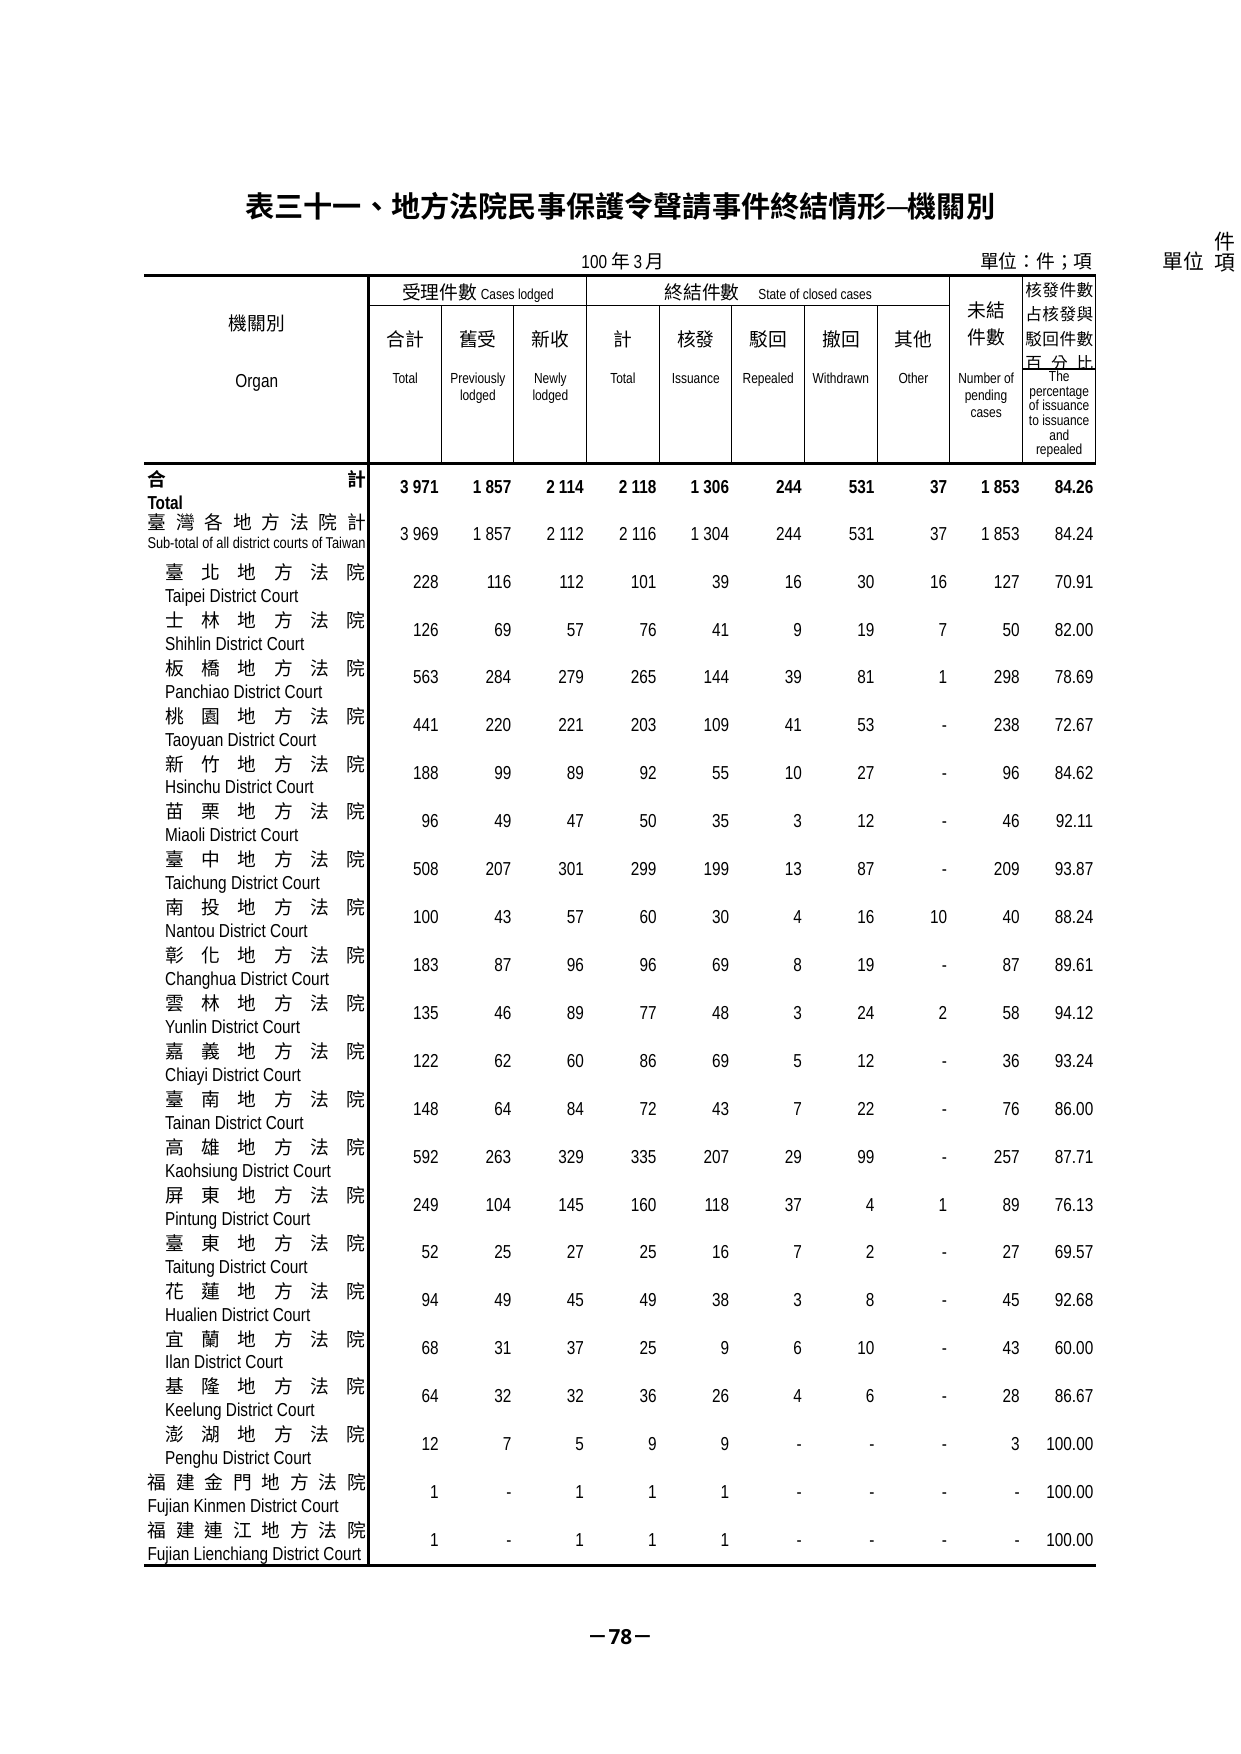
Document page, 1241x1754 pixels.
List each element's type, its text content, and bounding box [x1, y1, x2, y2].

table_cell - [732, 1516, 804, 1564]
table_cell 19 [804, 941, 877, 989]
table_cell 2 116 [587, 510, 659, 557]
table_cell 舊受 [442, 306, 513, 368]
table_cell 12 [804, 797, 877, 845]
table_cell 76.13 [1022, 1180, 1096, 1228]
table_cell 29 [732, 1133, 804, 1180]
table_cell Other [878, 368, 949, 462]
table_cell 60.00 [1022, 1324, 1096, 1372]
table_cell 10 [732, 749, 804, 797]
table_cell 207 [441, 845, 514, 893]
table_cell 72 [587, 1085, 659, 1132]
table_cell 32 [441, 1372, 514, 1420]
table_cell 7 [877, 605, 949, 653]
table_cell 43 [950, 1324, 1022, 1372]
table_cell 244 [732, 465, 804, 509]
table_cell 苗栗地方法院 Miaoli District Court [144, 797, 367, 845]
table_cell 澎湖地方法院 Penghu District Court [144, 1420, 367, 1468]
table_cell 新竹地方法院 Hsinchu District Court [144, 749, 367, 797]
table_cell 89 [950, 1180, 1022, 1228]
table_cell 50 [950, 605, 1022, 653]
table_cell 1 [370, 1468, 441, 1516]
table_cell - [877, 845, 949, 893]
table_cell 32 [514, 1372, 587, 1420]
table_cell 士林地方法院 Shihlin District Court [144, 605, 367, 653]
text 100年3月 單位：件；項 [148, 247, 1092, 274]
table_cell 89 [514, 749, 587, 797]
table_cell 1 [877, 653, 949, 701]
table_cell 2 112 [514, 510, 587, 557]
table_cell 9 [732, 605, 804, 653]
table_header 核發件數占核發與駁回件數百分比 [1023, 277, 1095, 368]
table_cell 94.12 [1022, 989, 1096, 1037]
table_cell 86.00 [1022, 1085, 1096, 1132]
table_cell Newly lodged [514, 368, 586, 462]
table_cell 100.00 [1022, 1468, 1096, 1516]
table_cell 93.87 [1022, 845, 1096, 893]
table_cell 118 [659, 1180, 732, 1228]
table_cell 雲林地方法院 Yunlin District Court [144, 989, 367, 1037]
table_cell 7 [732, 1085, 804, 1132]
table_cell 16 [659, 1228, 732, 1276]
table_cell 嘉義地方法院 Chiayi District Court [144, 1037, 367, 1084]
table_cell 26 [659, 1372, 732, 1420]
table_cell 10 [877, 893, 949, 941]
table_cell 高雄地方法院 Kaohsiung District Court [144, 1133, 367, 1180]
table_cell 39 [732, 653, 804, 701]
table_cell 244 [732, 510, 804, 557]
table_cell 122 [370, 1037, 441, 1084]
table_cell - [732, 1468, 804, 1516]
table_cell 96 [514, 941, 587, 989]
table_cell 563 [370, 653, 441, 701]
table_cell 8 [732, 941, 804, 989]
table_cell 12 [370, 1420, 441, 1468]
table_cell 145 [514, 1180, 587, 1228]
table_cell 57 [514, 893, 587, 941]
table_cell 43 [659, 1085, 732, 1132]
table_cell 桃園地方法院 Taoyuan District Court [144, 701, 367, 749]
table_cell 279 [514, 653, 587, 701]
table_cell 64 [441, 1085, 514, 1132]
table_cell 其他 [878, 306, 949, 368]
table_cell 2 114 [514, 465, 587, 509]
table_cell 16 [877, 558, 949, 605]
table_header 機關別 [144, 277, 367, 368]
table_cell 87 [441, 941, 514, 989]
table_cell 203 [587, 701, 659, 749]
table_cell 7 [441, 1420, 514, 1468]
table_cell 8 [804, 1276, 877, 1324]
table_cell - [950, 1468, 1022, 1516]
table_header 受理件數Cases lodged [370, 277, 586, 305]
table_cell 花蓮地方法院 Hualien District Court [144, 1276, 367, 1324]
table_cell 116 [441, 558, 514, 605]
table_cell 3 971 [370, 465, 441, 509]
table_cell 25 [441, 1228, 514, 1276]
table_cell 30 [804, 558, 877, 605]
table_cell 84.24 [1022, 510, 1096, 557]
table_cell 50 [587, 797, 659, 845]
table_cell 41 [659, 605, 732, 653]
table_cell 100.00 [1022, 1420, 1096, 1468]
table_cell 41 [732, 701, 804, 749]
table_cell 3 [732, 1276, 804, 1324]
table_cell 1 [514, 1516, 587, 1564]
table_cell 100 [370, 893, 441, 941]
table_cell 55 [659, 749, 732, 797]
table_cell - [877, 1420, 949, 1468]
table_cell - [877, 749, 949, 797]
table_cell 計 [587, 306, 659, 368]
table_cell - [877, 701, 949, 749]
table_cell 5 [732, 1037, 804, 1084]
table_cell 2 118 [587, 465, 659, 509]
table_cell 49 [441, 797, 514, 845]
table_cell 福建連江地方法院 Fujian Lienchiang District Court [144, 1516, 367, 1564]
table_cell 60 [514, 1037, 587, 1084]
table_cell 508 [370, 845, 441, 893]
table_cell 301 [514, 845, 587, 893]
table_cell 1 853 [950, 510, 1022, 557]
table_cell 5 [514, 1420, 587, 1468]
table_cell 37 [514, 1324, 587, 1372]
table_cell 39 [659, 558, 732, 605]
table_cell 531 [804, 510, 877, 557]
table_cell 87 [804, 845, 877, 893]
table_cell 45 [950, 1276, 1022, 1324]
table_cell 25 [587, 1228, 659, 1276]
table_cell 2 [804, 1228, 877, 1276]
table_cell 46 [950, 797, 1022, 845]
table_cell 福建金門地方法院 Fujian Kinmen District Court [144, 1468, 367, 1516]
table_cell 38 [659, 1276, 732, 1324]
table_cell 36 [587, 1372, 659, 1420]
table_cell 3 [732, 797, 804, 845]
table_cell 70.91 [1022, 558, 1096, 605]
table_cell 1 853 [950, 465, 1022, 509]
table_cell 68 [370, 1324, 441, 1372]
table_cell 199 [659, 845, 732, 893]
table_cell 183 [370, 941, 441, 989]
table_cell 臺北地方法院 Taipei District Court [144, 558, 367, 605]
table_cell Issuance [660, 368, 731, 462]
table_cell 2 [877, 989, 949, 1037]
table_cell 7 [732, 1228, 804, 1276]
table_cell 宜蘭地方法院 Ilan District Court [144, 1324, 367, 1372]
table_cell 94 [370, 1276, 441, 1324]
table_cell 148 [370, 1085, 441, 1132]
table_cell 9 [659, 1420, 732, 1468]
table_cell 84.62 [1022, 749, 1096, 797]
text 表三十一、地方法院民事保護令聲請事件終結情形─機關別 [148, 183, 1092, 225]
table_cell 南投地方法院 Nantou District Court [144, 893, 367, 941]
table_cell Total [370, 368, 441, 462]
table_cell 45 [514, 1276, 587, 1324]
table_cell 335 [587, 1133, 659, 1180]
table_cell - [804, 1516, 877, 1564]
table_cell - [877, 1468, 949, 1516]
table_cell 88.24 [1022, 893, 1096, 941]
table_cell 96 [587, 941, 659, 989]
table_cell 1 [587, 1468, 659, 1516]
table_cell 69 [659, 941, 732, 989]
table_cell 屏東地方法院 Pintung District Court [144, 1180, 367, 1228]
table_cell 22 [804, 1085, 877, 1132]
table_cell 228 [370, 558, 441, 605]
table_cell Previously lodged [442, 368, 513, 462]
table_cell 板橋地方法院 Panchiao District Court [144, 653, 367, 701]
table_cell - [950, 1516, 1022, 1564]
table_cell The percentage of issuance to issuance and repealed [1023, 370, 1095, 462]
table_cell - [877, 1276, 949, 1324]
table_cell 27 [804, 749, 877, 797]
table_cell - [877, 1037, 949, 1084]
table_cell 441 [370, 701, 441, 749]
table_cell 臺東地方法院 Taitung District Court [144, 1228, 367, 1276]
table_cell 4 [732, 893, 804, 941]
table_cell 160 [587, 1180, 659, 1228]
table_cell 1 [587, 1516, 659, 1564]
table_cell 25 [587, 1324, 659, 1372]
table_cell 彰化地方法院 Changhua District Court [144, 941, 367, 989]
table_cell 27 [950, 1228, 1022, 1276]
table_cell 329 [514, 1133, 587, 1180]
table_cell 49 [587, 1276, 659, 1324]
table_cell 221 [514, 701, 587, 749]
text [1162, 270, 1240, 277]
table_cell 16 [732, 558, 804, 605]
table_cell 52 [370, 1228, 441, 1276]
text 單位： [1162, 245, 1212, 270]
table_cell 93.24 [1022, 1037, 1096, 1084]
table_cell 3 [732, 989, 804, 1037]
table_cell - [877, 1133, 949, 1180]
table_cell 87.71 [1022, 1133, 1096, 1180]
table_cell 臺灣各地方法院計 Sub-total of all district courts of Taiwan [144, 510, 367, 557]
table_cell 89 [514, 989, 587, 1037]
table_cell 1 304 [659, 510, 732, 557]
table_cell 126 [370, 605, 441, 653]
table_cell 19 [804, 605, 877, 653]
table_cell 238 [950, 701, 1022, 749]
table_cell 9 [659, 1324, 732, 1372]
table_cell 96 [370, 797, 441, 845]
table_cell 36 [950, 1037, 1022, 1084]
table_cell 188 [370, 749, 441, 797]
table_cell - [441, 1468, 514, 1516]
table_cell 47 [514, 797, 587, 845]
table_cell 1 306 [659, 465, 732, 509]
table_cell 57 [514, 605, 587, 653]
table_cell 104 [441, 1180, 514, 1228]
table_cell 13 [732, 845, 804, 893]
table_cell - [877, 1516, 949, 1564]
table_cell - [877, 1372, 949, 1420]
table_cell 69 [659, 1037, 732, 1084]
table_cell 臺南地方法院 Tainan District Court [144, 1085, 367, 1132]
table_cell 1 857 [441, 465, 514, 509]
table_cell 1 [370, 1516, 441, 1564]
table_cell 109 [659, 701, 732, 749]
table_cell Total [587, 368, 659, 462]
table_cell 53 [804, 701, 877, 749]
table_cell 新收 [514, 306, 586, 368]
table_cell - [732, 1420, 804, 1468]
table_cell 77 [587, 989, 659, 1037]
table_cell 135 [370, 989, 441, 1037]
table_cell 263 [441, 1133, 514, 1180]
table_cell 6 [804, 1372, 877, 1420]
table_cell 84.26 [1022, 465, 1096, 509]
table_cell 3 [950, 1420, 1022, 1468]
table_cell 6 [732, 1324, 804, 1372]
table_cell 24 [804, 989, 877, 1037]
table_cell - [804, 1468, 877, 1516]
table_cell 60 [587, 893, 659, 941]
table_cell 592 [370, 1133, 441, 1180]
table_cell 89.61 [1022, 941, 1096, 989]
table_cell - [441, 1516, 514, 1564]
table_cell 76 [587, 605, 659, 653]
table_cell 249 [370, 1180, 441, 1228]
table_cell 58 [950, 989, 1022, 1037]
table_cell 4 [804, 1180, 877, 1228]
table_cell 92.11 [1022, 797, 1096, 845]
table_cell 144 [659, 653, 732, 701]
table_cell 48 [659, 989, 732, 1037]
table_cell 1 [659, 1516, 732, 1564]
table_cell 37 [877, 510, 949, 557]
table_cell 209 [950, 845, 1022, 893]
table_cell 69.57 [1022, 1228, 1096, 1276]
table_cell 87 [950, 941, 1022, 989]
table_cell 1 [659, 1468, 732, 1516]
table_cell 37 [732, 1180, 804, 1228]
table_cell Repealed [732, 368, 804, 462]
table_header 未結 件數 [950, 277, 1022, 368]
table_cell 16 [804, 893, 877, 941]
table_cell 112 [514, 558, 587, 605]
table_cell 100.00 [1022, 1516, 1096, 1564]
table_cell 96 [950, 749, 1022, 797]
table_cell 28 [950, 1372, 1022, 1420]
table_cell 257 [950, 1133, 1022, 1180]
table_cell 4 [732, 1372, 804, 1420]
table_cell 37 [877, 465, 949, 509]
table_cell 臺中地方法院 Taichung District Court [144, 845, 367, 893]
table_cell 86.67 [1022, 1372, 1096, 1420]
table_cell - [877, 1085, 949, 1132]
table_cell 基隆地方法院 Keelung District Court [144, 1372, 367, 1420]
table_cell 64 [370, 1372, 441, 1420]
table_cell 合計 Total [144, 465, 367, 509]
table_cell 92.68 [1022, 1276, 1096, 1324]
table_cell 207 [659, 1133, 732, 1180]
table_cell 1 [514, 1468, 587, 1516]
table_cell 27 [514, 1228, 587, 1276]
table_cell 9 [587, 1420, 659, 1468]
table_cell 82.00 [1022, 605, 1096, 653]
table_cell 92 [587, 749, 659, 797]
table_cell Number of pending cases [950, 368, 1022, 462]
table_cell 99 [804, 1133, 877, 1180]
table_cell 81 [804, 653, 877, 701]
table_cell 220 [441, 701, 514, 749]
table_cell 合計 [370, 306, 441, 368]
table_cell 284 [441, 653, 514, 701]
table_cell - [877, 1324, 949, 1372]
table_cell - [877, 797, 949, 845]
table_cell 30 [659, 893, 732, 941]
table_cell - [804, 1420, 877, 1468]
table_cell 43 [441, 893, 514, 941]
table_cell 核發 [660, 306, 731, 368]
table_cell 31 [441, 1324, 514, 1372]
table_header 終結件數 State of closed cases [587, 277, 949, 305]
table_cell Withdrawn [805, 368, 877, 462]
table_cell 1 [877, 1180, 949, 1228]
table_cell 101 [587, 558, 659, 605]
table_cell 駁回 [732, 306, 804, 368]
table_cell 3 969 [370, 510, 441, 557]
text 件項 [1212, 231, 1240, 274]
table_cell Organ [144, 368, 367, 462]
table_cell 78.69 [1022, 653, 1096, 701]
table_cell 撤回 [805, 306, 877, 368]
table_cell 1 857 [441, 510, 514, 557]
table_cell 62 [441, 1037, 514, 1084]
table_cell 298 [950, 653, 1022, 701]
table_cell 127 [950, 558, 1022, 605]
table_cell 72.67 [1022, 701, 1096, 749]
table_cell 12 [804, 1037, 877, 1084]
table_cell 99 [441, 749, 514, 797]
table_cell 299 [587, 845, 659, 893]
table_cell 10 [804, 1324, 877, 1372]
table_cell 40 [950, 893, 1022, 941]
table_cell 86 [587, 1037, 659, 1084]
table_cell 84 [514, 1085, 587, 1132]
table_cell 69 [441, 605, 514, 653]
table_cell 46 [441, 989, 514, 1037]
table_cell 49 [441, 1276, 514, 1324]
table_cell 531 [804, 465, 877, 509]
table_cell 76 [950, 1085, 1022, 1132]
table_cell 265 [587, 653, 659, 701]
table_cell - [877, 1228, 949, 1276]
table_cell 35 [659, 797, 732, 845]
table_cell - [877, 941, 949, 989]
